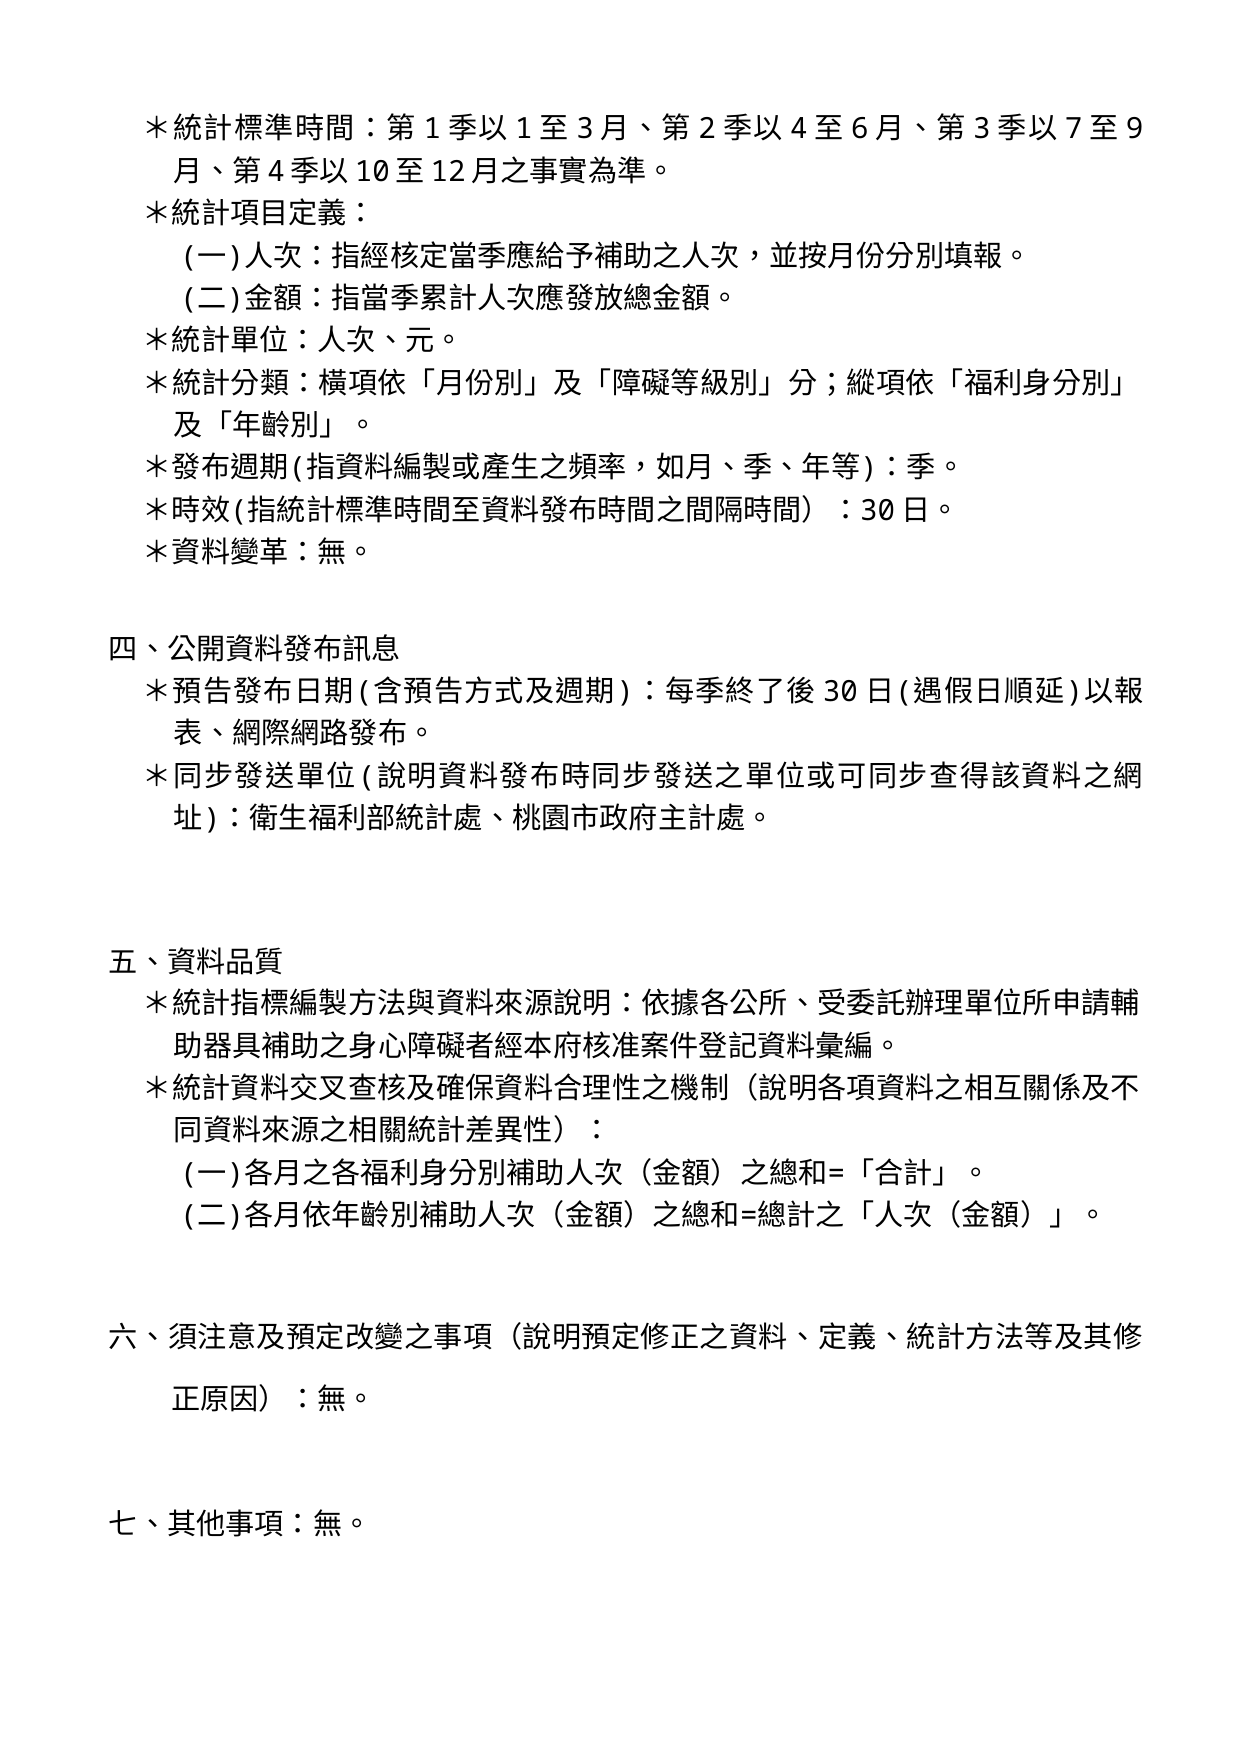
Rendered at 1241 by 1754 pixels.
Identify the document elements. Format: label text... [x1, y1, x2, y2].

table_header 統計資料背景說明 資料種類：社會福利服務統計 資料項目：桃園市身心障礙者生活輔具費用補助 一、發布及編製機關單位 ＊發布機關、單位：桃園市政府社會局會計室 ＊編製單位：桃園市政府社會局身心障礙福利科 ＊聯絡電話：(03)3322101#6444 ＊傳真：(03)3392981 ＊電子信箱：10030265@mail.tycg.gov.tw 二、發布形式 ＊口頭： ( )記者會或說明會 ＊書面： ( )新聞稿 ( )報表 ( )書刊，刊名： ＊電子媒體： ( )線上書刊及資料庫， 網址： ( )磁片 ( )光碟片 (√)其他 Open Document File (odf)、Portable Document Format (pdf) 或Excel檔案。 三、資料範圍、週期及時效 ＊統計地區範圍及對象：凡桃園市 依「身心障礙者權益保障法」第5條及「身心障礙者保護法」第3條規定領有身心障礙證明(手冊)，且符合「身心障礙者輔具費用補助辦法」第2條申請輔助器具費用補助者(不含醫療輔具)，均為統計對象。 ＊統計標準時間：第1季以1至3月、第2季以4至6月、第3季以7至9月、第4季以10至12月之事實為準。 ＊統計項目定義： (一)人次：指經核定當季應給予補助之人次，並按月份分別填報。 (二)金額：指當季累計人次應發放總金額。 ＊統計單位：人次、元。 ＊統計分類：橫項依「月份別」及「障礙等級別」分；縱項依「福利身分別」及「年齡別」。 ＊發布週期(指資料編製或產生之頻率，如月、季、年等)：季。 ＊時效(指統計標準時間至資料發布時間之間隔時間）：30日。 ＊資料變革：無。 四、公開資料發布訊息 ＊預告發布日期(含預告方式及週期)：每季終了後30日(遇假日順延)以報表、網際網路發布。 ＊同步發送單位(說明資料發布時同步發送之單位或可同步查得該資料之網址)：衛生福利部統計處、桃園市政府主計處。 五、資料品質 ＊統計指標編製方法與資料來源說明：依據各公所、受委託辦理單位所申請輔助器具補助之身心障礙者經本府核准案件登記資料彙編。 ＊統計資料交叉查核及確保資料合理性之機制（說明各項資料之相互關係及不同資料來源之相關統計差異性）： (一)各月之各福利身分別補助人次（金額）之總和=「合計」。 (二)各月依年齡別補助人次（金額）之總和=總計之「人次（金額）」。 六、須注意及預定改變之事項（說明預定修正之資料、定義、統計方法等及其修正原因）：無。 七、其他事項：無。 [98, 105, 1155, 1543]
